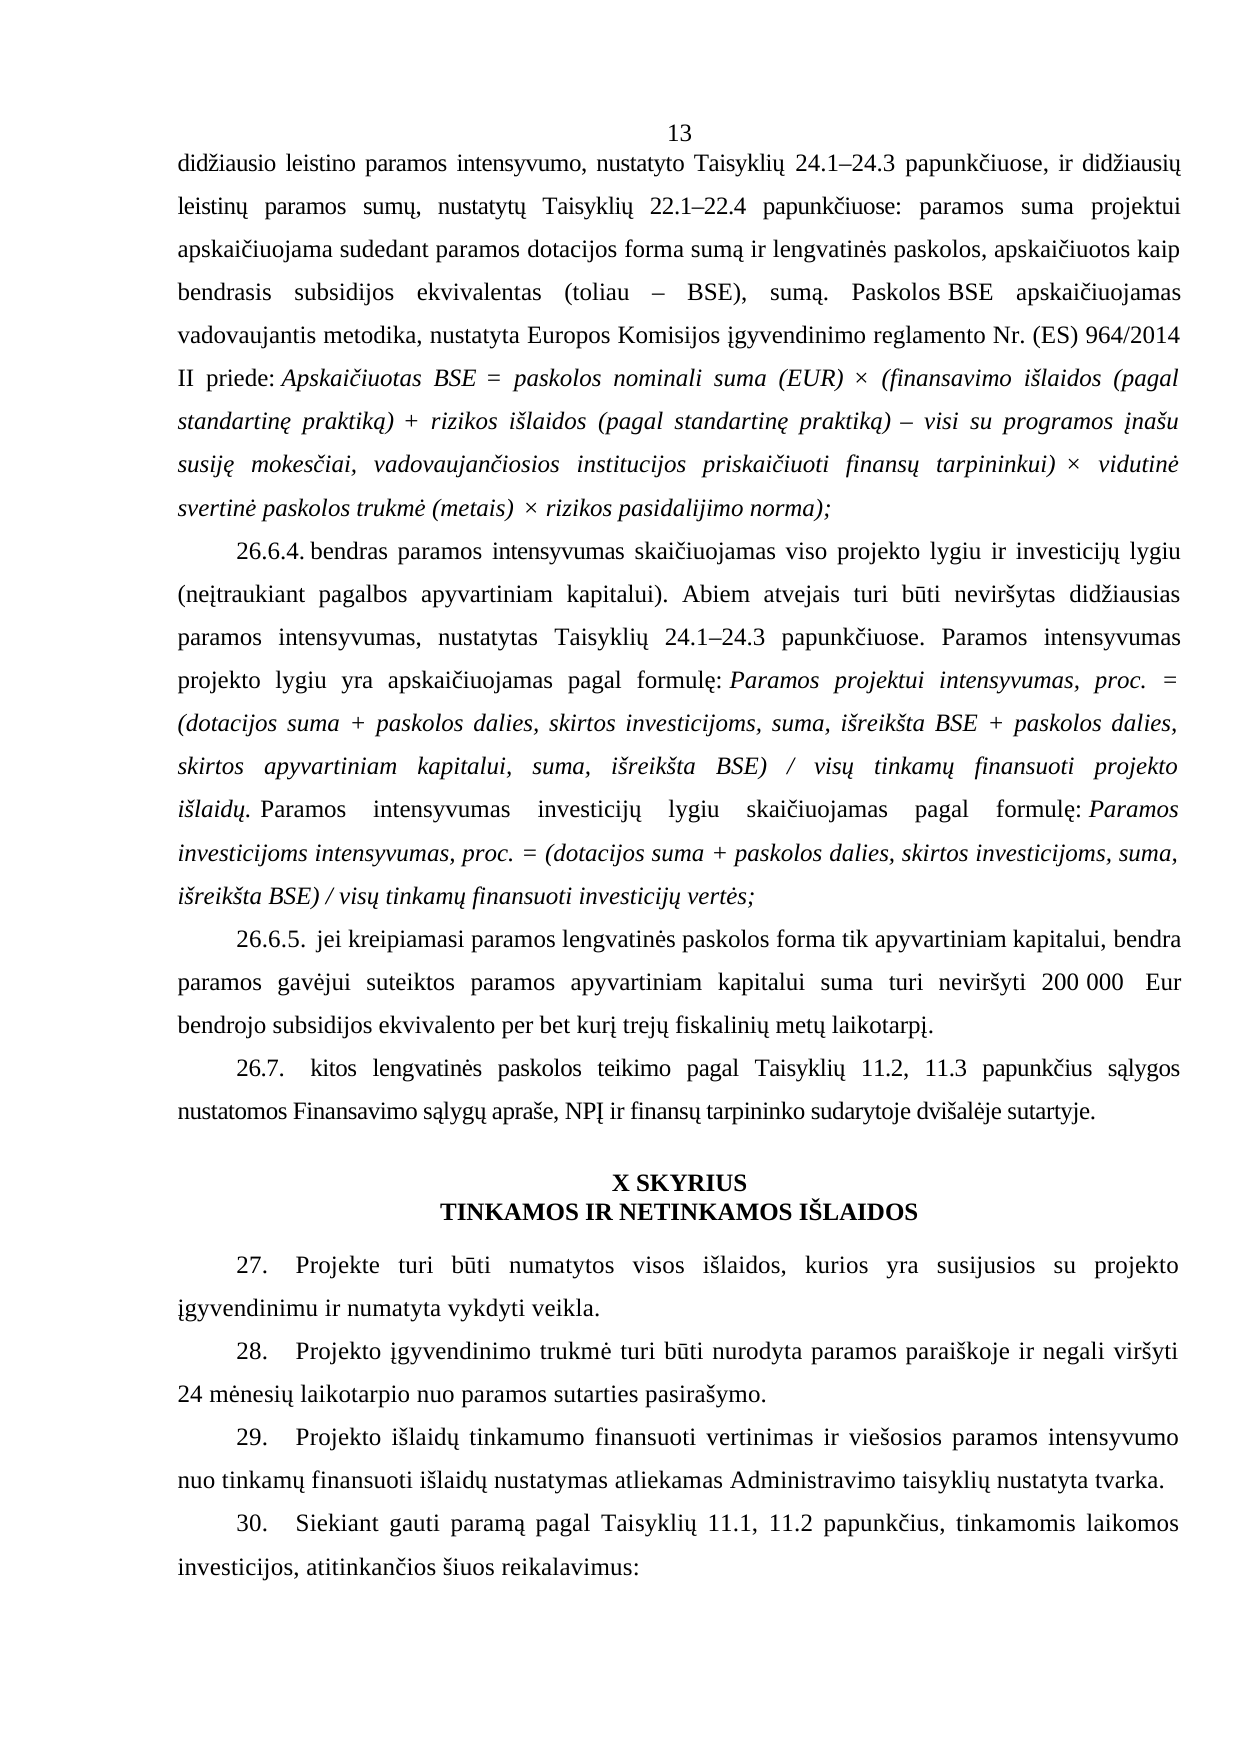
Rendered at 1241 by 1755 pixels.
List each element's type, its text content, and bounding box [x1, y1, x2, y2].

text 27. Projekte turi būti numatytos visos išlaidos, kurios yra susijusios su projekto įgyvendinimu ir numatyta vykdyti veikla. [177, 1250, 1181, 1322]
text X SKYRIUS [177, 1168, 1181, 1197]
text 28. Projekto įgyvendinimo trukmė turi būti nurodyta paramos paraiškoje ir negali viršyti 24 mėnesių laikotarpio nuo paramos sutarties pasirašymo. [177, 1336, 1181, 1408]
text didžiausio leistino paramos intensyvumo, nustatyto Taisyklių 24.1–24.3 papunkčiuose, ir didžiausių leistinų paramos sumų, nustatytų Taisyklių 22.1–22.4 papunkčiuose: paramos suma projektui apskaičiuojama sudedant paramos dotacijos forma sumą ir lengvatinės paskolos, apskaičiuotos kaip bendrasis subsidijos ekvivalentas (toliau – BSE), sumą. Paskolos BSE apskaičiuojamas vadovaujantis metodika, nustatyta Europos Komisijos įgyvendinimo reglamento Nr. (ES) 964/2014 II priede: Apskaičiuotas BSE = paskolos nominali suma (EUR) × (finansavimo išlaidos (pagal standartinę praktiką) + rizikos išlaidos (pagal standartinę praktiką) – visi su programos įnašu susiję mokesčiai, vadovaujančiosios institucijos priskaičiuoti finansų tarpininkui) × vidutinė svertinė paskolos trukmė (metais) × rizikos pasidalijimo norma); [177, 148, 1181, 521]
text 26.7. kitos lengvatinės paskolos teikimo pagal Taisyklių 11.2, 11.3 papunkčius sąlygos nustatomos Finansavimo sąlygų apraše, NPĮ ir finansų tarpininko sudarytoje dvišalėje sutartyje. [177, 1053, 1181, 1125]
text 26.6.4. bendras paramos intensyvumas skaičiuojamas viso projekto lygiu ir investicijų lygiu (neįtraukiant pagalbos apyvartiniam kapitalui). Abiem atvejais turi būti neviršytas didžiausias paramos intensyvumas, nustatytas Taisyklių 24.1–24.3 papunkčiuose. Paramos intensyvumas projekto lygiu yra apskaičiuojamas pagal formulę: Paramos projektui intensyvumas, proc. = (dotacijos suma + paskolos dalies, skirtos investicijoms, suma, išreikšta BSE + paskolos dalies, skirtos apyvartiniam kapitalui, suma, išreikšta BSE) / visų tinkamų finansuoti projekto išlaidų. Paramos intensyvumas investicijų lygiu skaičiuojamas pagal formulę: Paramos investicijoms intensyvumas, proc. = (dotacijos suma + paskolos dalies, skirtos investicijoms, suma, išreikšta BSE) / visų tinkamų finansuoti investicijų vertės; [177, 536, 1181, 909]
text 29. Projekto išlaidų tinkamumo finansuoti vertinimas ir viešosios paramos intensyvumo nuo tinkamų finansuoti išlaidų nustatymas atliekamas Administravimo taisyklių nustatyta tvarka. [177, 1422, 1181, 1494]
text 26.6.5. jei kreipiamasi paramos lengvatinės paskolos forma tik apyvartiniam kapitalui, bendra paramos gavėjui suteiktos paramos apyvartiniam kapitalui suma turi neviršyti 200 000 Eur bendrojo subsidijos ekvivalento per bet kurį trejų fiskalinių metų laikotarpį. [177, 924, 1181, 1039]
text 30. Siekiant gauti paramą pagal Taisyklių 11.1, 11.2 papunkčius, tinkamomis laikomos investicijos, atitinkančios šiuos reikalavimus: [177, 1508, 1181, 1580]
text TINKAMOS IR NETINKAMOS IŠLAIDOS [177, 1197, 1181, 1226]
